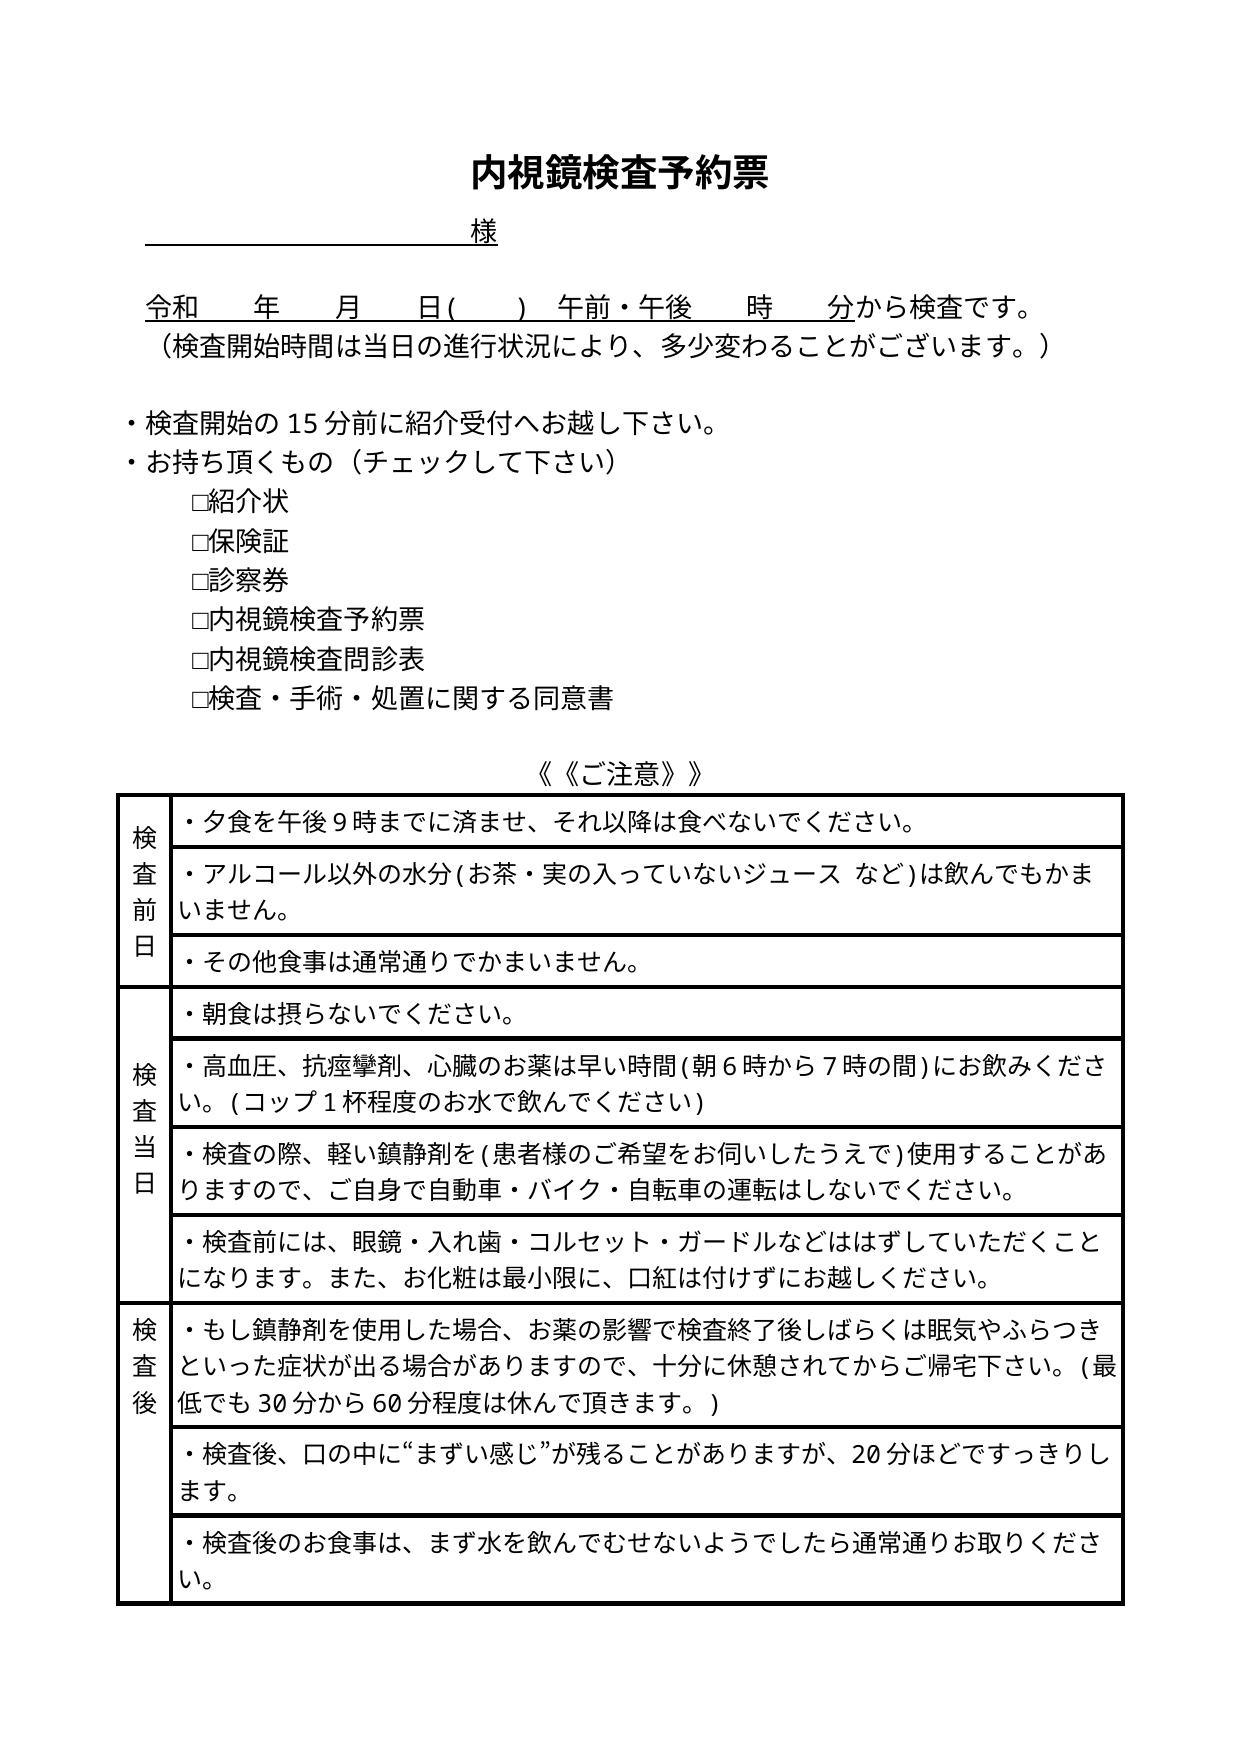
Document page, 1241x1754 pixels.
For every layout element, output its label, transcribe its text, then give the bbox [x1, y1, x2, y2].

table_cell ・高血圧、抗痙攣剤、心臓のお薬は早い時間(朝6時から7時の間)にお飲みください。(コップ1杯程度のお水で飲んでください) [173, 1041, 1121, 1124]
text 令和 年 月 日( ) 午前・午後 時 分から検査です。 [118, 286, 1122, 325]
table_cell ・もし鎮静剤を使用した場合、お薬の影響で検査終了後しばらくは眠気やふらつきといった症状が出る場合がありますので、十分に休憩されてからご帰宅下さい。(最低でも30分から60分程度は休んで頂きます。) [173, 1305, 1121, 1425]
table_cell ・検査後、口の中に“まずい感じ”が残ることがありますが、20分ほどですっきりします。 [173, 1429, 1121, 1513]
text （検査開始時間は当日の進行状況により、多少変わることがございます。） [118, 325, 1122, 365]
text □保険証 [118, 519, 1122, 559]
text □内視鏡検査問診表 [118, 638, 1122, 677]
text ・お持ち頂くもの（チェックして下さい） [118, 441, 1122, 480]
text □診察券 [118, 559, 1122, 598]
text □検査・手術・処置に関する同意書 [118, 677, 1122, 716]
text 様 [118, 210, 1122, 249]
table_cell 検査当日 [120, 989, 169, 1301]
table_cell ・検査前には、眼鏡・入れ歯・コルセット・ガードルなどははずしていただくことになります。また、お化粧は最小限に、口紅は付けずにお越しください。 [173, 1217, 1121, 1301]
table_cell ・その他食事は通常通りでかまいません。 [173, 937, 1121, 984]
text ・検査開始の15分前に紹介受付へお越し下さい。 [118, 402, 1122, 441]
title 内視鏡検査予約票 [118, 143, 1122, 197]
text 《《ご注意》》 [118, 753, 1122, 793]
table_header ・夕食を午後9時までに済ませ、それ以降は食べないでください。 [173, 797, 1121, 844]
table_cell ・アルコール以外の水分(お茶・実の入っていないジュース など)は飲んでもかまいません。 [173, 849, 1121, 933]
table_cell ・検査後のお食事は、まず水を飲んでむせないようでしたら通常通りお取りください。 [173, 1518, 1121, 1601]
table_cell ・検査の際、軽い鎮静剤を(患者様のご希望をお伺いしたうえで)使用することがありますので、ご自身で自動車・バイク・自転車の運転はしないでください。 [173, 1129, 1121, 1213]
text □紹介状 [118, 480, 1122, 519]
table_cell ・朝食は摂らないでください。 [173, 989, 1121, 1036]
table_header 検査前日 [120, 797, 169, 984]
text □内視鏡検査予約票 [118, 598, 1122, 638]
table_cell 検査後 [120, 1305, 169, 1601]
